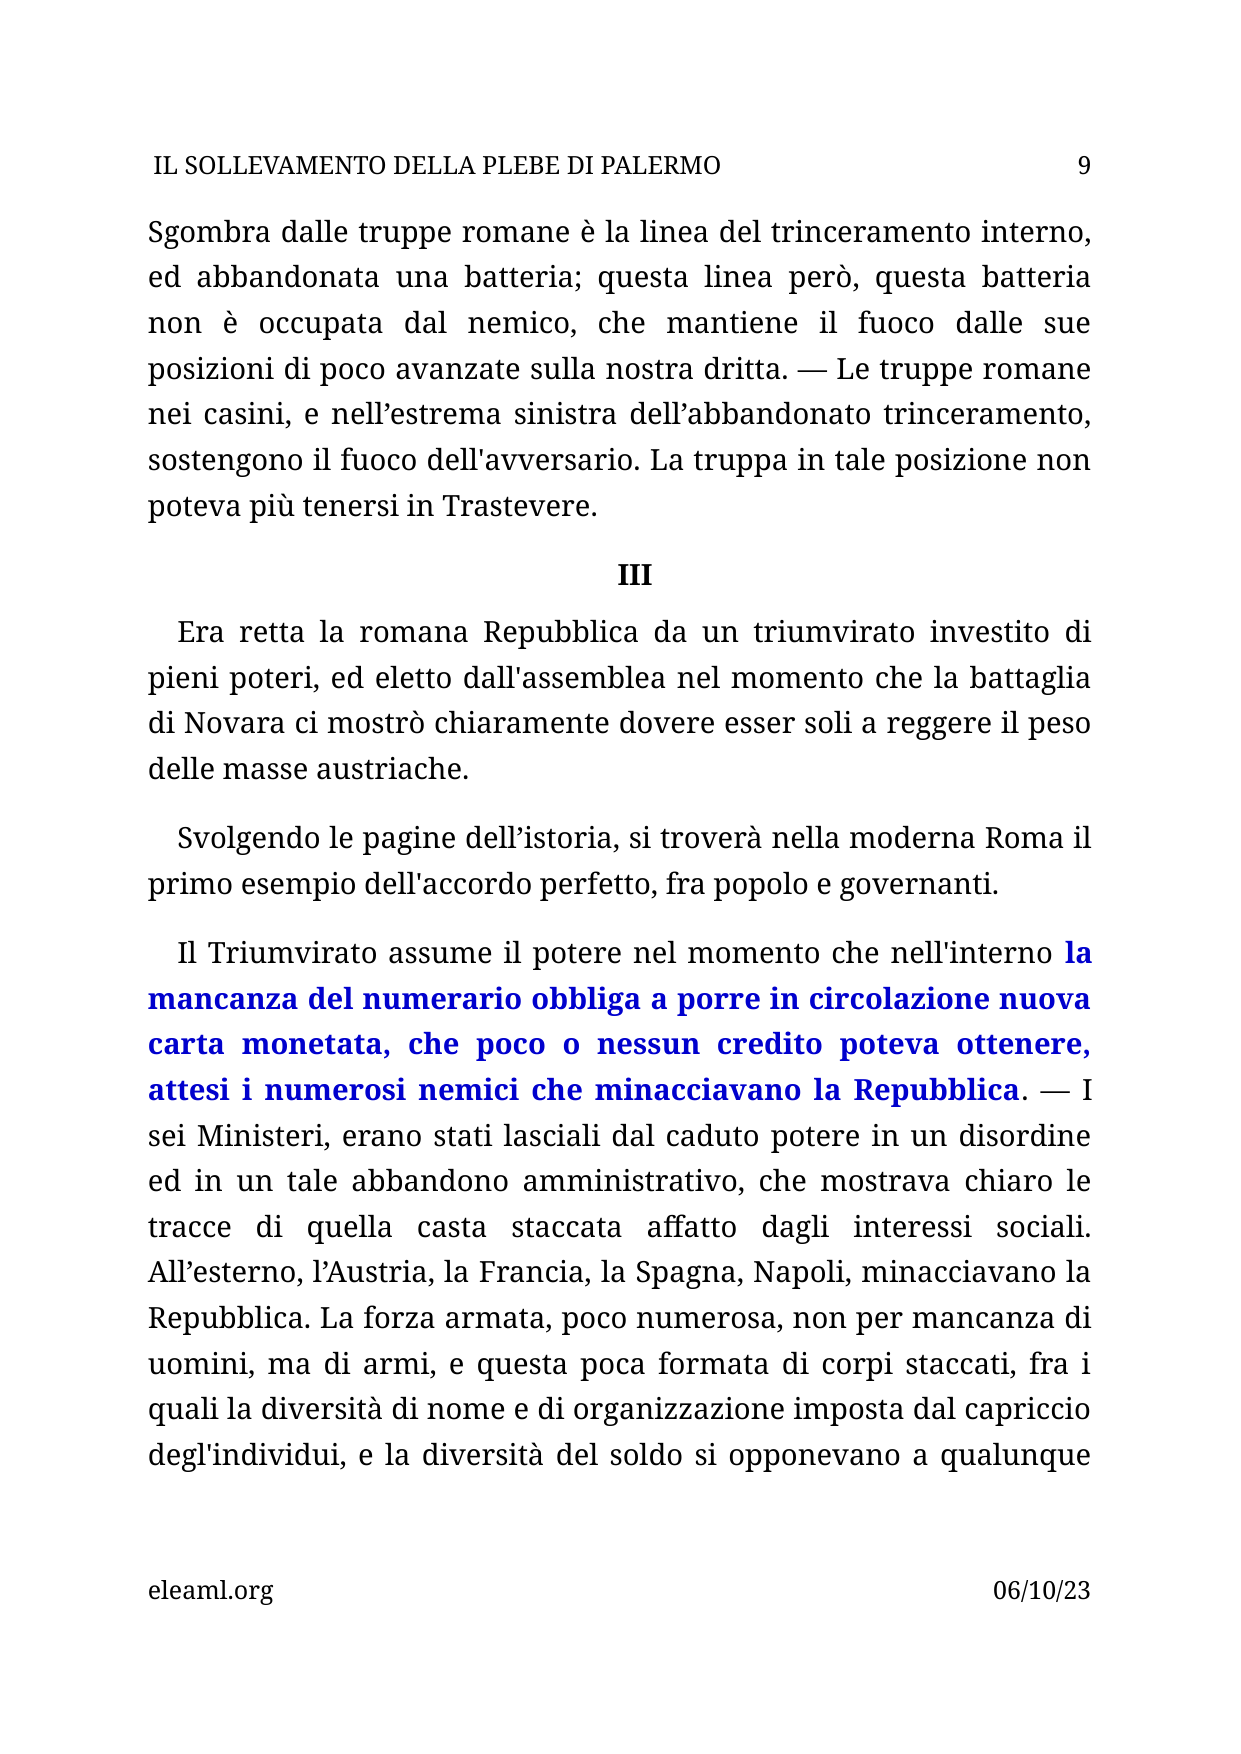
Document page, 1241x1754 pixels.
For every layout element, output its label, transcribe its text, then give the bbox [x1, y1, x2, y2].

subtitle III [148, 554, 1093, 594]
text Il Triumvirato assume il potere nel momento che nell'interno la mancanza del numerario obbliga a porre in circolazione nuova carta monetata, che poco o nessun credito poteva ottenere, attesi i numerosi nemici che minacciavano la Repubblica. — I sei Ministeri, erano stati lasciali dal caduto potere in un disordine ed in un tale abbandono amministrativo, che mostrava chiaro le tracce di quella casta staccata affatto dagli interessi sociali. All’esterno, l’Austria, la Francia, la Spagna, Napoli, minacciavano la Repubblica. La forza armata, poco numerosa, non per mancanza di uomini, ma di armi, e questa poca formata di corpi staccati, fra i quali la diversità di nome e di organizzazione imposta dal capriccio degl'individui, e la diversità del soldo si opponevano a qualunque [148, 932, 1093, 1474]
text Sgombra dalle truppe romane è la linea del trinceramento interno, ed abbandonata una batteria; questa linea però, questa batteria non è occupata dal nemico, che mantiene il fuoco dalle sue posizioni di poco avanzate sulla nostra dritta. — Le truppe romane nei casini, e nell’estrema sinistra dell’abbandonato trinceramento, sostengono il fuoco dell'avversario. La truppa in tale posizione non poteva più tenersi in Trastevere. [148, 211, 1093, 524]
text Era retta la romana Repubblica da un triumvirato investito di pieni poteri, ed eletto dall'assemblea nel momento che la battaglia di Novara ci mostrò chiaramente dovere esser soli a reggere il peso delle masse austriache. [148, 611, 1093, 788]
text Svolgendo le pagine dell’istoria, si troverà nella moderna Roma il primo esempio dell'accordo perfetto, fra popolo e governanti. [148, 817, 1093, 903]
